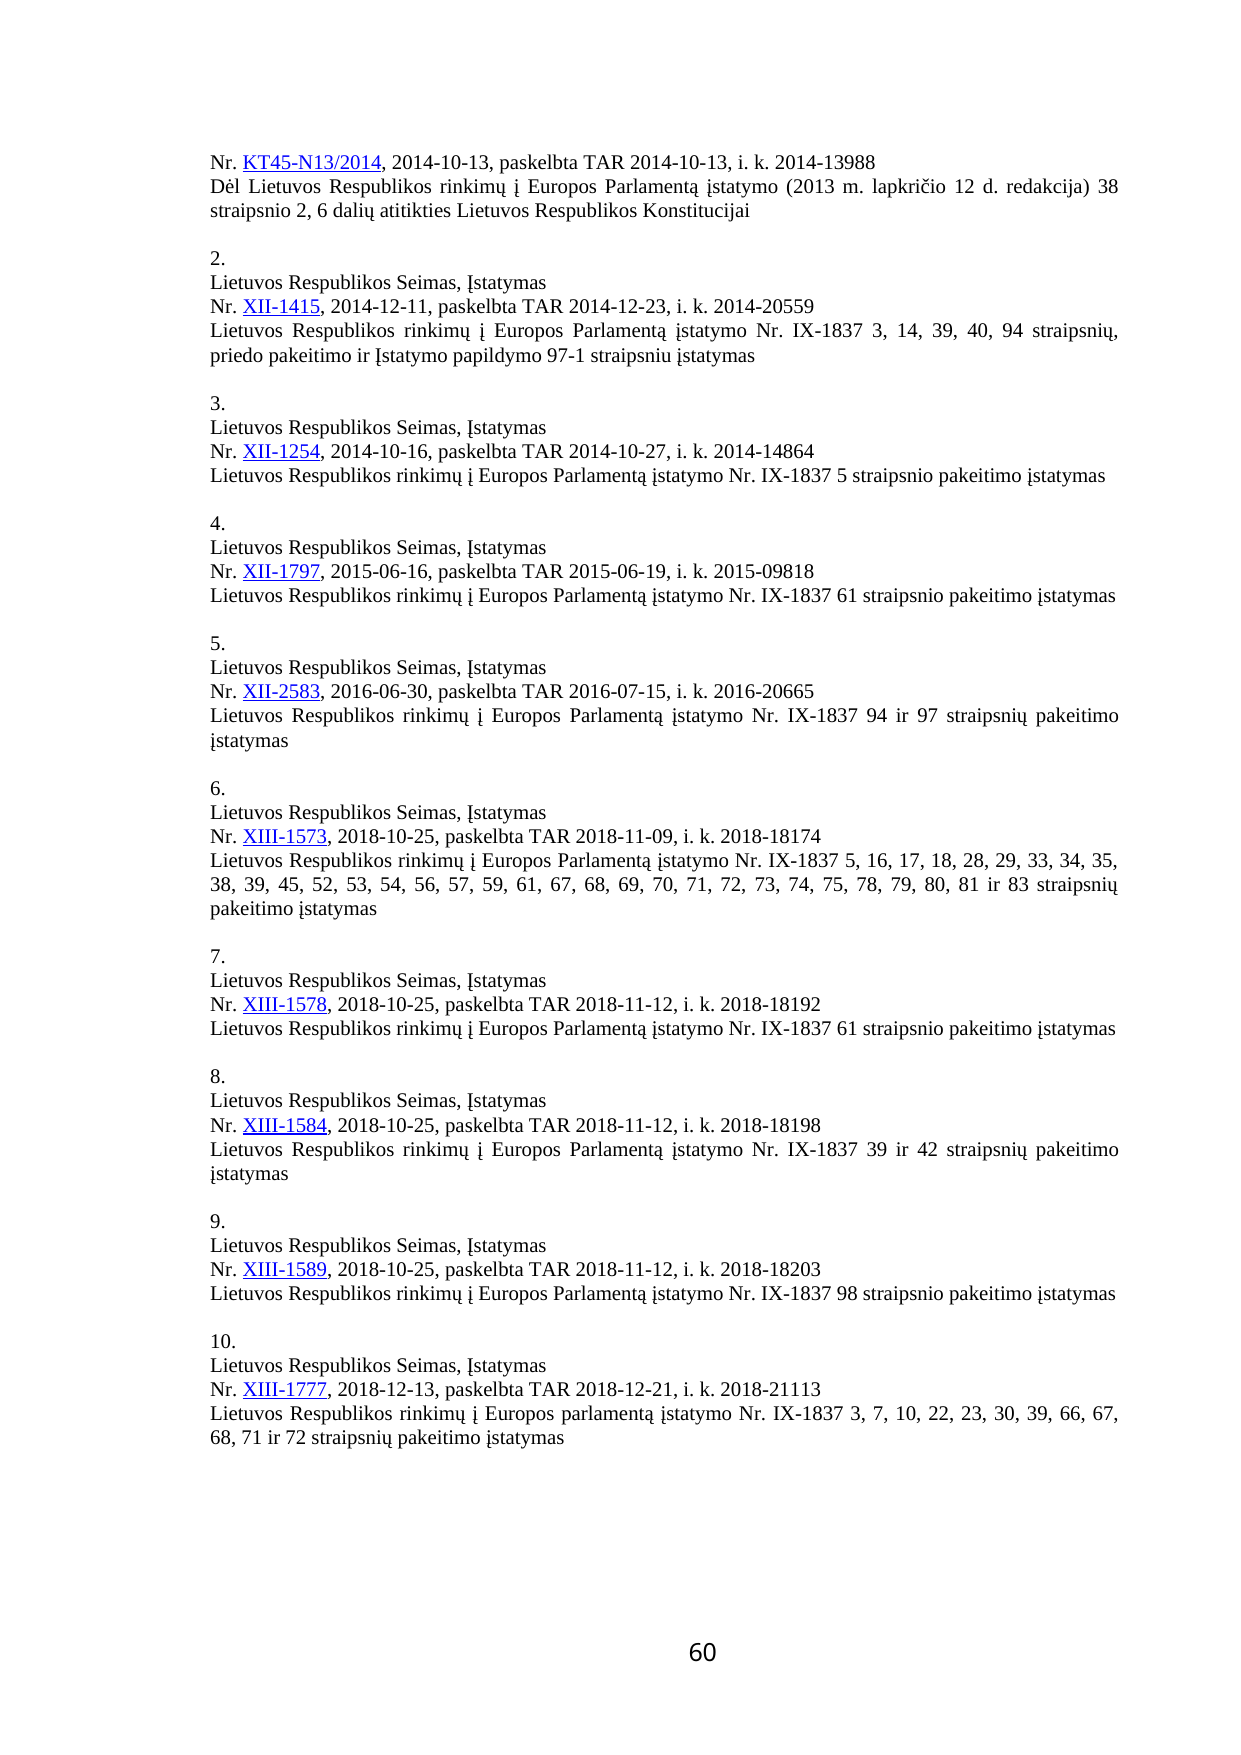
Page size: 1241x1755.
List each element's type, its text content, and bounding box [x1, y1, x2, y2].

text Nr. XII-1797, 2015-06-16, paskelbta TAR 2015-06-19, i. k. 2015-09818 [210, 559, 1120, 583]
text Nr. XII-1415, 2014-12-11, paskelbta TAR 2014-12-23, i. k. 2014-20559 [210, 294, 1120, 318]
text Lietuvos Respublikos rinkimų į Europos Parlamentą įstatymo Nr. IX-1837 5 straipsnio pakeitimo įstatymas [210, 463, 1120, 487]
text 6. [210, 776, 1120, 800]
text 9. [210, 1209, 1120, 1233]
text Dėl Lietuvos Respublikos rinkimų į Europos Parlamentą įstatymo (2013 m. lapkričio 12 d. redakcija) 38 straipsnio 2, 6 dalių atitikties Lietuvos Respublikos Konstitucijai [210, 174, 1120, 222]
text Lietuvos Respublikos Seimas, Įstatymas [210, 535, 1120, 559]
text 10. [210, 1329, 1120, 1353]
text 2. [210, 246, 1120, 270]
text Lietuvos Respublikos Seimas, Įstatymas [210, 270, 1120, 294]
text 4. [210, 511, 1120, 535]
text Lietuvos Respublikos Seimas, Įstatymas [210, 1088, 1120, 1112]
text Lietuvos Respublikos Seimas, Įstatymas [210, 1233, 1120, 1257]
text Lietuvos Respublikos rinkimų į Europos Parlamentą įstatymo Nr. IX-1837 5, 16, 17, 18, 28, 29, 33, 34, 35, 38, 39, 45, 52, 53, 54, 56, 57, 59, 61, 67, 68, 69, 70, 71, 72, 73, 74, 75, 78, 79, 80, 81 ir 83 straipsnių pakeitimo įstatymas [210, 848, 1120, 920]
text Lietuvos Respublikos rinkimų į Europos Parlamentą įstatymo Nr. IX-1837 61 straipsnio pakeitimo įstatymas [210, 583, 1120, 607]
text 5. [210, 631, 1120, 655]
text Lietuvos Respublikos rinkimų į Europos Parlamentą įstatymo Nr. IX-1837 98 straipsnio pakeitimo įstatymas [210, 1281, 1120, 1305]
text Nr. KT45-N13/2014, 2014-10-13, paskelbta TAR 2014-10-13, i. k. 2014-13988 [210, 150, 1120, 174]
text Lietuvos Respublikos Seimas, Įstatymas [210, 800, 1120, 824]
text Nr. XIII-1589, 2018-10-25, paskelbta TAR 2018-11-12, i. k. 2018-18203 [210, 1257, 1120, 1281]
text Nr. XII-1254, 2014-10-16, paskelbta TAR 2014-10-27, i. k. 2014-14864 [210, 439, 1120, 463]
text Nr. XII-2583, 2016-06-30, paskelbta TAR 2016-07-15, i. k. 2016-20665 [210, 679, 1120, 703]
text Lietuvos Respublikos rinkimų į Europos parlamentą įstatymo Nr. IX-1837 3, 7, 10, 22, 23, 30, 39, 66, 67, 68, 71 ir 72 straipsnių pakeitimo įstatymas [210, 1401, 1120, 1449]
text Lietuvos Respublikos Seimas, Įstatymas [210, 655, 1120, 679]
text Nr. XIII-1584, 2018-10-25, paskelbta TAR 2018-11-12, i. k. 2018-18198 [210, 1112, 1120, 1137]
text Nr. XIII-1573, 2018-10-25, paskelbta TAR 2018-11-09, i. k. 2018-18174 [210, 824, 1120, 848]
text Lietuvos Respublikos rinkimų į Europos Parlamentą įstatymo Nr. IX-1837 39 ir 42 straipsnių pakeitimo įstatymas [210, 1137, 1120, 1185]
text 7. [210, 944, 1120, 968]
text Lietuvos Respublikos rinkimų į Europos Parlamentą įstatymo Nr. IX-1837 3, 14, 39, 40, 94 straipsnių, priedo pakeitimo ir Įstatymo papildymo 97-1 straipsniu įstatymas [210, 318, 1120, 367]
text Lietuvos Respublikos Seimas, Įstatymas [210, 415, 1120, 439]
text Lietuvos Respublikos rinkimų į Europos Parlamentą įstatymo Nr. IX-1837 94 ir 97 straipsnių pakeitimo įstatymas [210, 703, 1120, 752]
text Nr. XIII-1777, 2018-12-13, paskelbta TAR 2018-12-21, i. k. 2018-21113 [210, 1377, 1120, 1401]
text 8. [210, 1064, 1120, 1088]
text 3. [210, 391, 1120, 415]
text Lietuvos Respublikos Seimas, Įstatymas [210, 968, 1120, 992]
text Nr. XIII-1578, 2018-10-25, paskelbta TAR 2018-11-12, i. k. 2018-18192 [210, 992, 1120, 1016]
text Lietuvos Respublikos rinkimų į Europos Parlamentą įstatymo Nr. IX-1837 61 straipsnio pakeitimo įstatymas [210, 1016, 1120, 1040]
text Lietuvos Respublikos Seimas, Įstatymas [210, 1353, 1120, 1377]
